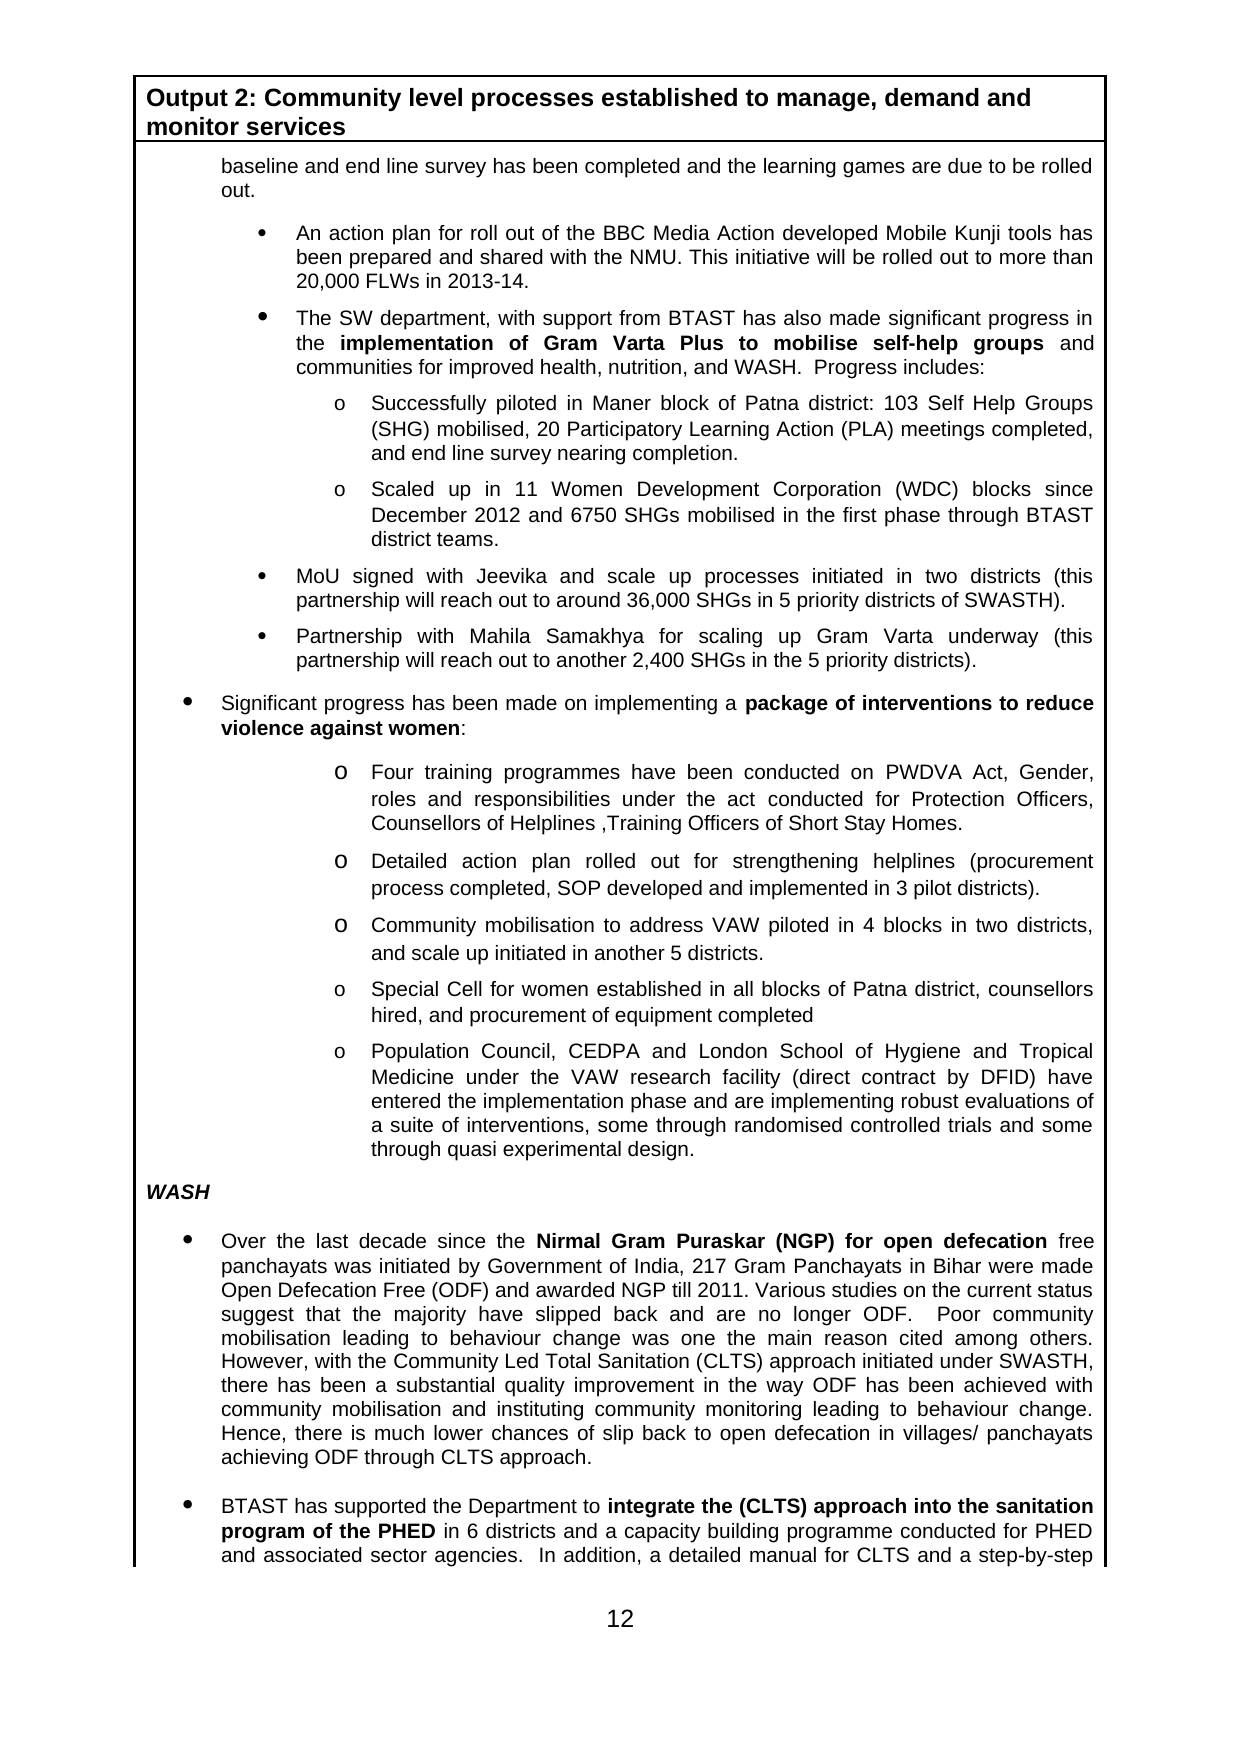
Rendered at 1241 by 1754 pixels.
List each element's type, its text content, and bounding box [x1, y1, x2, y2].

table_header Output 2: Community level processes established to manage, demand and monitor services [136, 77, 1104, 140]
table_cell baseline and end line survey has been completed and the learning games are due to be rolled out. An action plan for roll out of the BBC Media Action developed Mobile Kunji tools has been prepared and shared with the NMU. This initiative will be rolled out to more than 20,000 FLWs in 2013-14. The SW department, with support from BTAST has also made significant progress in the implementation of Gram Varta Plus to mobilise self-help groups and communities for improved health, nutrition, and WASH. Progress includes: Successfully piloted in Maner block of Patna district: 103 Self Help Groups (SHG) mobilised, 20 Participatory Learning Action (PLA) meetings completed, and end line survey nearing completion. Scaled up in 11 Women Development Corporation (WDC) blocks since December 2012 and 6750 SHGs mobilised in the first phase through BTAST district teams. MoU signed with Jeevika and scale up processes initiated in two districts (this partnership will reach out to around 36,000 SHGs in 5 priority districts of SWASTH). Partnership with Mahila Samakhya for scaling up Gram Varta underway (this partnership will reach out to another 2,400 SHGs in the 5 priority districts). Significant progress has been made on implementing a package of interventions to reduce violence against women: Four training programmes have been conducted on PWDVA Act, Gender, roles and responsibilities under the act conducted for Protection Officers, Counsellors of Helplines ,Training Officers of Short Stay Homes. Detailed action plan rolled out for strengthening helplines (procurement process completed, SOP developed and implemented in 3 pilot districts). Community mobilisation to address VAW piloted in 4 blocks in two districts, and scale up initiated in another 5 districts. Special Cell for women established in all blocks of Patna district, counsellors hired, and procurement of equipment completed Population Council, CEDPA and London School of Hygiene and Tropical Medicine under the VAW research facility (direct contract by DFID) have entered the implementation phase and are implementing robust evaluations of a suite of interventions, some through randomised controlled trials and some through quasi experimental design. WASH Over the last decade since the Nirmal Gram Puraskar (NGP) for open defecation free panchayats was initiated by Government of India, 217 Gram Panchayats in Bihar were made Open Defecation Free (ODF) and awarded NGP till 2011. Various studies on the current status suggest that the majority have slipped back and are no longer ODF. Poor community mobilisation leading to behaviour change was one the main reason cited among others. However, with the Community Led Total Sanitation (CLTS) approach initiated under SWASTH, there has been a substantial quality improvement in the way ODF has been achieved with community mobilisation and instituting community monitoring leading to behaviour change. Hence, there is much lower chances of slip back to open defecation in villages/ panchayats achieving ODF through CLTS approach. BTAST has supported the Department to integrate the (CLTS) approach into the sanitation program of the PHED in 6 districts and a capacity building programme conducted for PHED and associated sector agencies. In addition, a detailed manual for CLTS and a step-by-step [136, 142, 1104, 1567]
